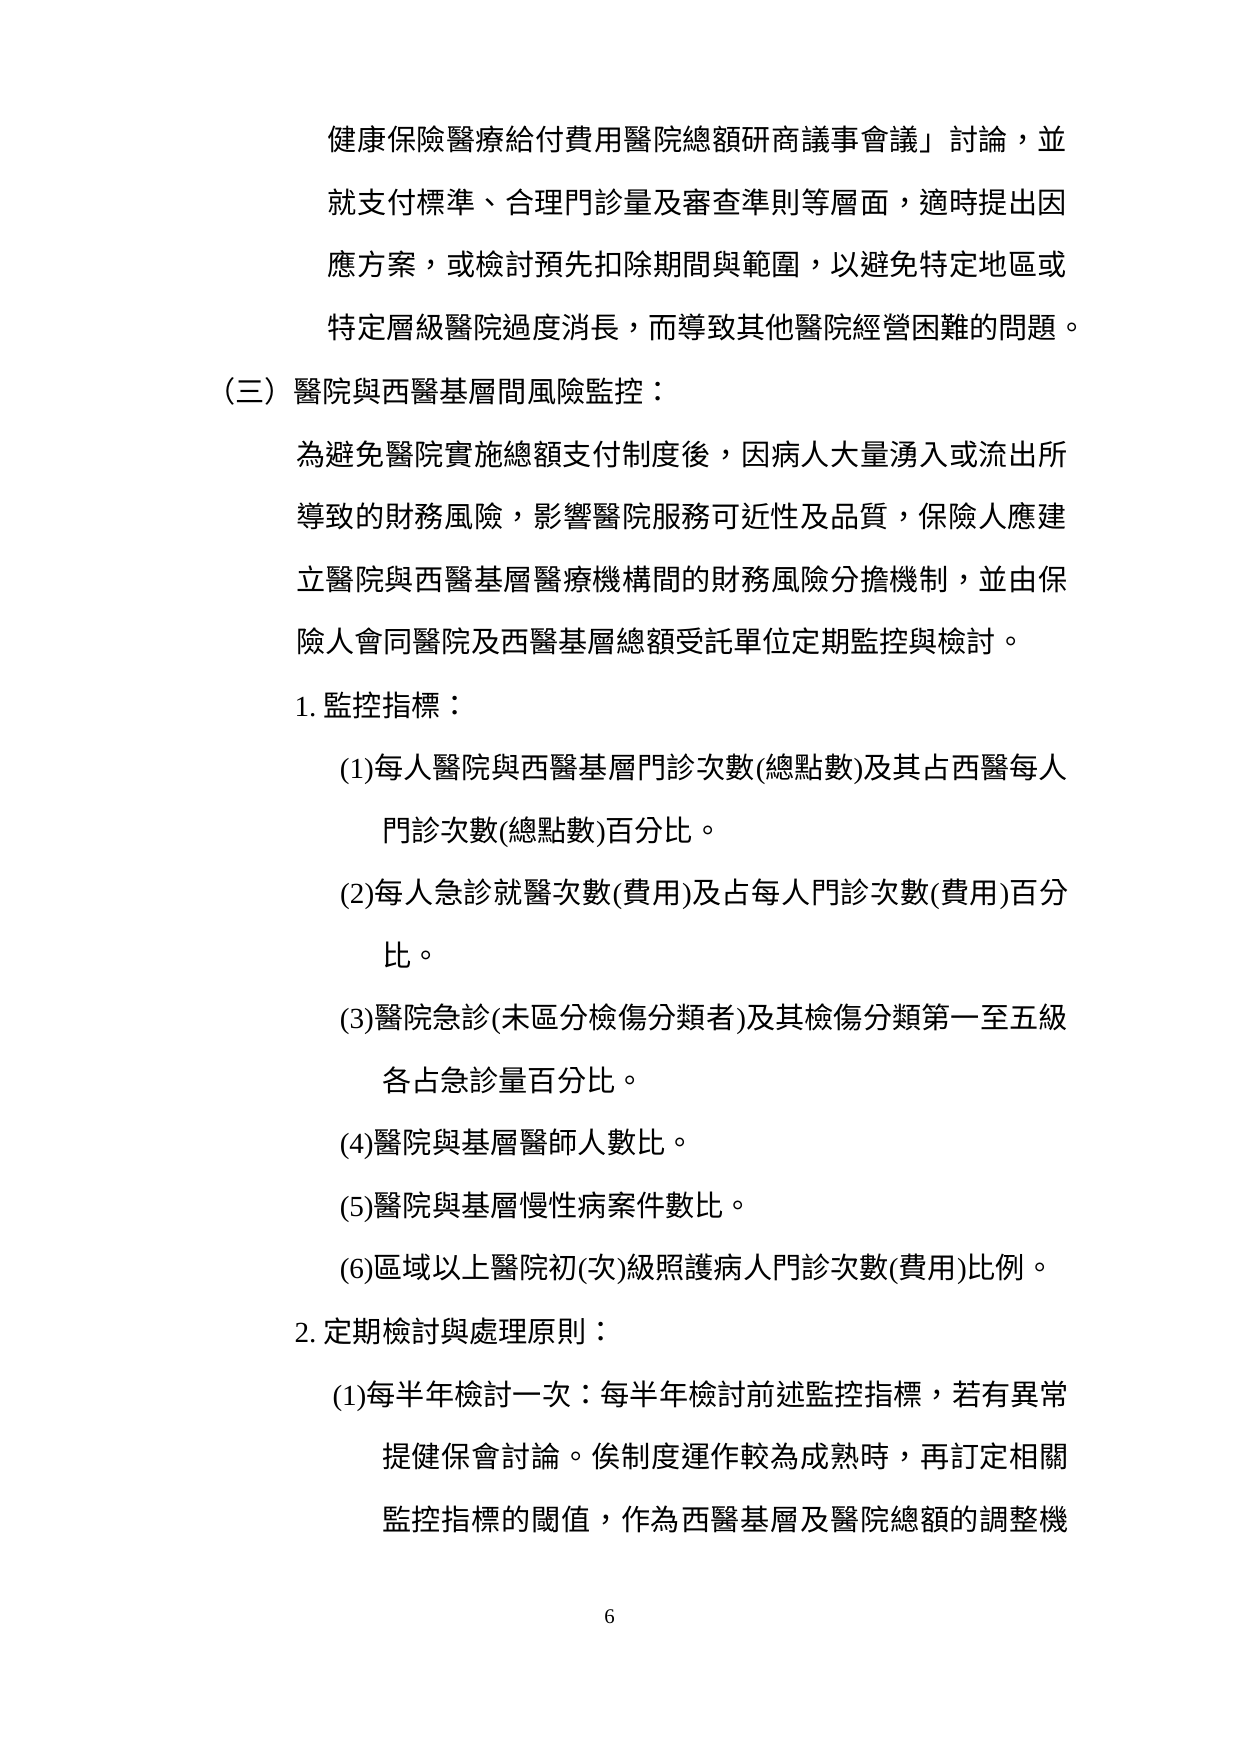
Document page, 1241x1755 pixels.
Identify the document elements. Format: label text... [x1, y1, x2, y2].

text (6)區域以上醫院初(次)級照護病人門診次數(費用)比例。 [332, 1224, 1069, 1287]
text 為避免醫院實施總額支付制度後，因病人大量湧入或流出所導致的財務風險，影響醫院服務可近性及品質，保險人應建立醫院與西醫基層醫療機構間的財務風險分擔機制，並由保險人會同醫院及西醫基層總額受託單位定期監控與檢討。 [296, 411, 1069, 661]
text 2. 定期檢討與處理原則： [294, 1288, 1069, 1351]
text 1. 監控指標： [294, 662, 1069, 724]
text (1)每半年檢討一次：每半年檢討前述監控指標，若有異常，提健保會討論。俟制度運作較為成熟時，再訂定相關監控指標的閾值，作為西醫基層及醫院總額的調整機制。 [332, 1351, 1069, 1538]
text (4)醫院與基層醫師人數比。 [332, 1099, 1069, 1162]
text （三）醫院與西醫基層間風險監控： [204, 348, 1069, 411]
text (2)每人急診就醫次數(費用)及占每人門診次數(費用)百分比。 [332, 849, 1069, 974]
text (1)每人醫院與西醫基層門診次數(總點數)及其占西醫每人門診次數(總點數)百分比。 [332, 724, 1069, 849]
text 透過各層級醫療服務量、費用、家數或病床數消長的監控，每半年檢討前述指標，如遇異常情形，提請保險人「全民健康保險醫療給付費用醫院總額研商議事會議」討論，並就支付標準、合理門診量及審查準則等層面，適時提出因應方案，或檢討預先扣除期間與範圍，以避免特定地區或特定層級醫院過度消長，而導致其他醫院經營困難的問題。 [328, 96, 1069, 346]
text (5)醫院與基層慢性病案件數比。 [332, 1162, 1069, 1224]
text (3)醫院急診(未區分檢傷分類者)及其檢傷分類第一至五級各占急診量百分比。 [332, 974, 1069, 1099]
